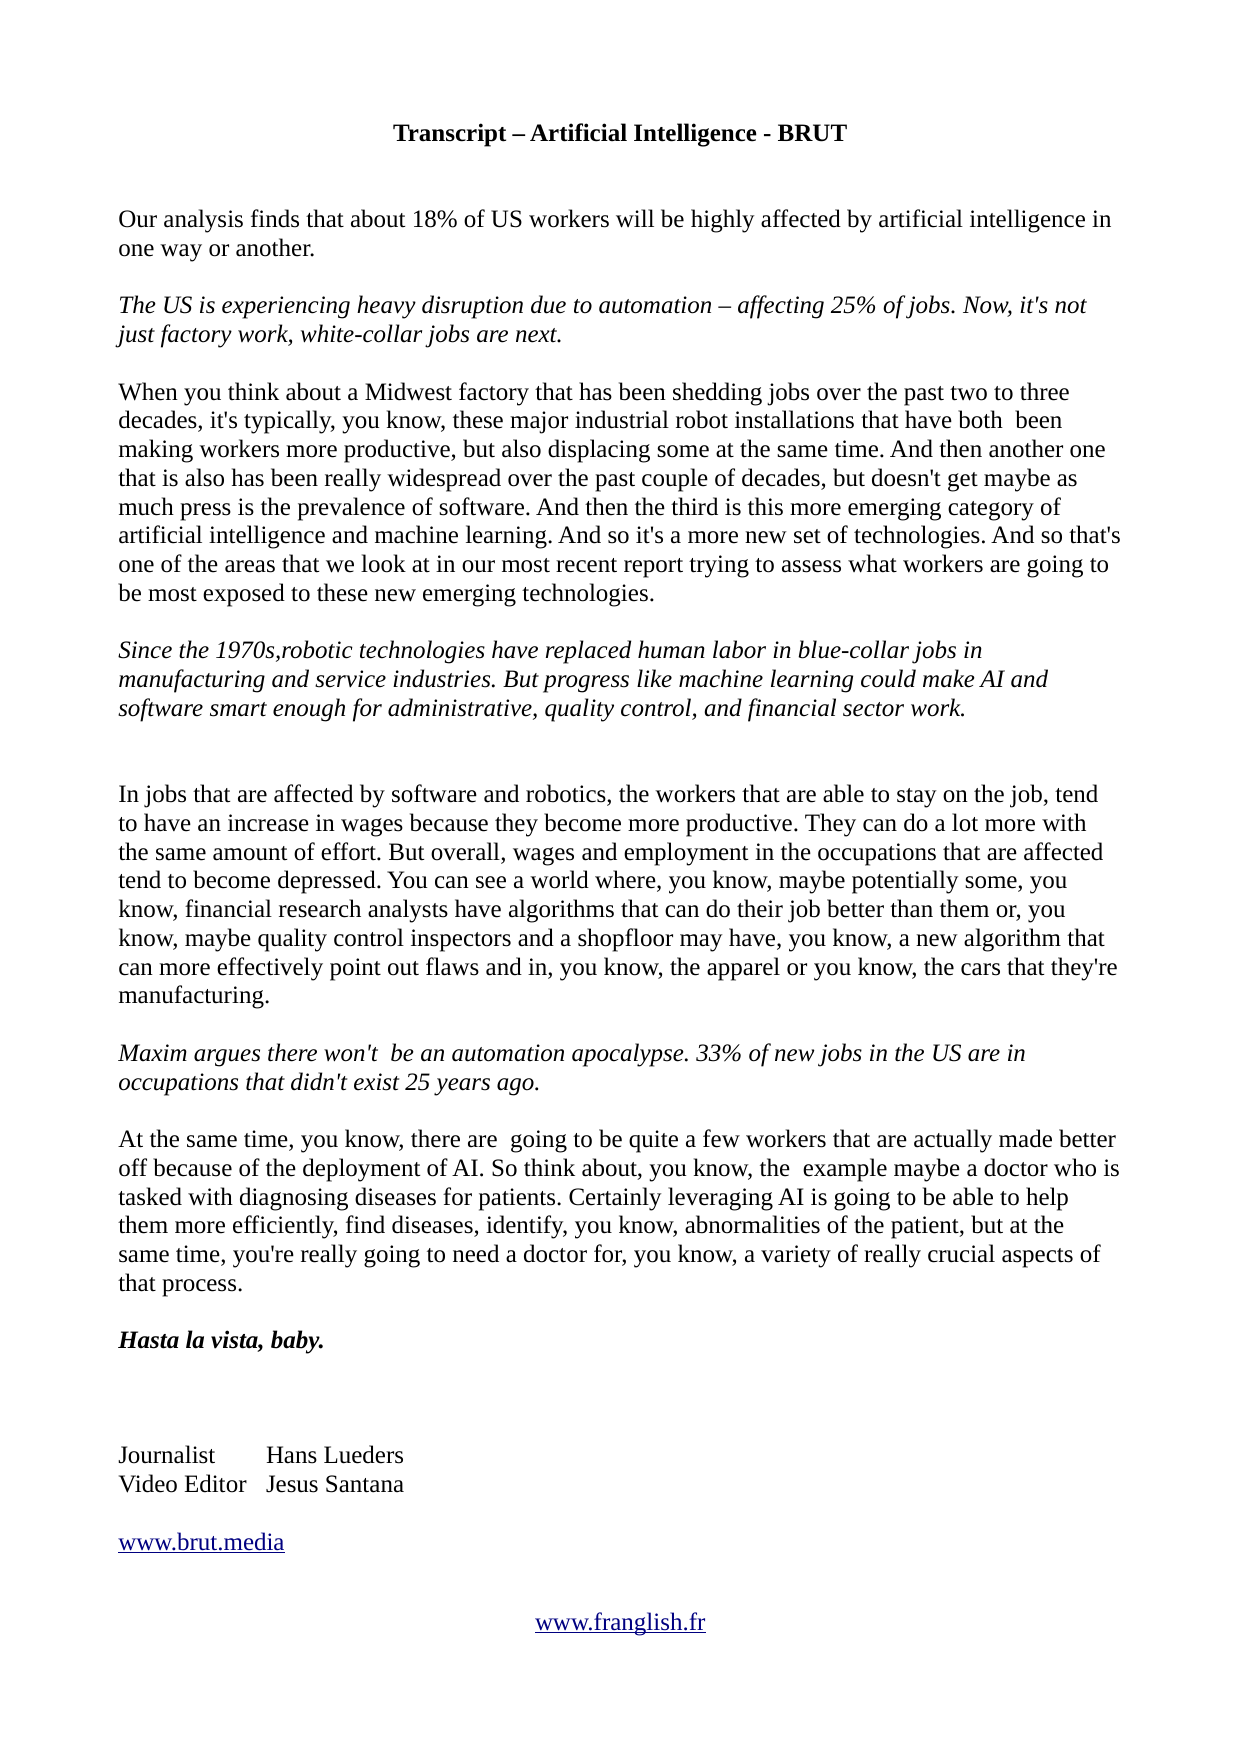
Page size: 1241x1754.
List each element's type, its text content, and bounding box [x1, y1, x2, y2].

text Our analysis finds that about 18% of US workers will be highly affected by artificial intelligence in one way or another. [118, 204, 1122, 262]
text In jobs that are affected by software and robotics, the workers that are able to stay on the job, tend to have an increase in wages because they become more productive. They can do a lot more with the same amount of effort. But overall, wages and employment in the occupations that are affected tend to become depressed. You can see a world where, you know, maybe potentially some, you know, financial research analysts have algorithms that can do their job better than them or, you know, maybe quality control inspectors and a shopfloor may have, you know, a new algorithm that can more effectively point out flaws and in, you know, the apparel or you know, the cars that they're manufacturing. [118, 779, 1122, 1009]
text The US is experiencing heavy disruption due to automation – affecting 25% of jobs. Now, it's not just factory work, white-collar jobs are next. [118, 291, 1122, 348]
text Hasta la vista, baby. [118, 1326, 1122, 1354]
text At the same time, you know, there are going to be quite a few workers that are actually made better off because of the deployment of AI. So think about, you know, the example maybe a doctor who is tasked with diagnosing diseases for patients. Certainly leveraging AI is going to be able to help them more efficiently, find diseases, identify, you know, abnormalities of the patient, but at the same time, you're really going to need a doctor for, you know, a variety of really crucial aspects of that process. [118, 1124, 1122, 1297]
text Journalist Hans Lueders [118, 1441, 1122, 1469]
text Maxim argues there won't be an automation apocalypse. 33% of new jobs in the US are in occupations that didn't exist 25 years ago. [118, 1038, 1122, 1096]
text Since the 1970s,robotic technologies have replaced human labor in blue-collar jobs in manufacturing and service industries. But progress like machine learning could make AI and software smart enough for administrative, quality control, and financial sector work. [118, 636, 1122, 722]
text Transcript – Artificial Intelligence - BRUT [118, 118, 1122, 147]
text www.brut.media [118, 1527, 1122, 1556]
text When you think about a Midwest factory that has been shedding jobs over the past two to three decades, it's typically, you know, these major industrial robot installations that have both been making workers more productive, but also displacing some at the same time. And then another one that is also has been really widespread over the past couple of decades, but doesn't get maybe as much press is the prevalence of software. And then the third is this more emerging category of artificial intelligence and machine learning. And so it's a more new set of technologies. And so that's one of the areas that we look at in our most recent report trying to assess what workers are going to be most exposed to these new emerging technologies. [118, 377, 1122, 607]
text Video Editor Jesus Santana [118, 1469, 1122, 1498]
